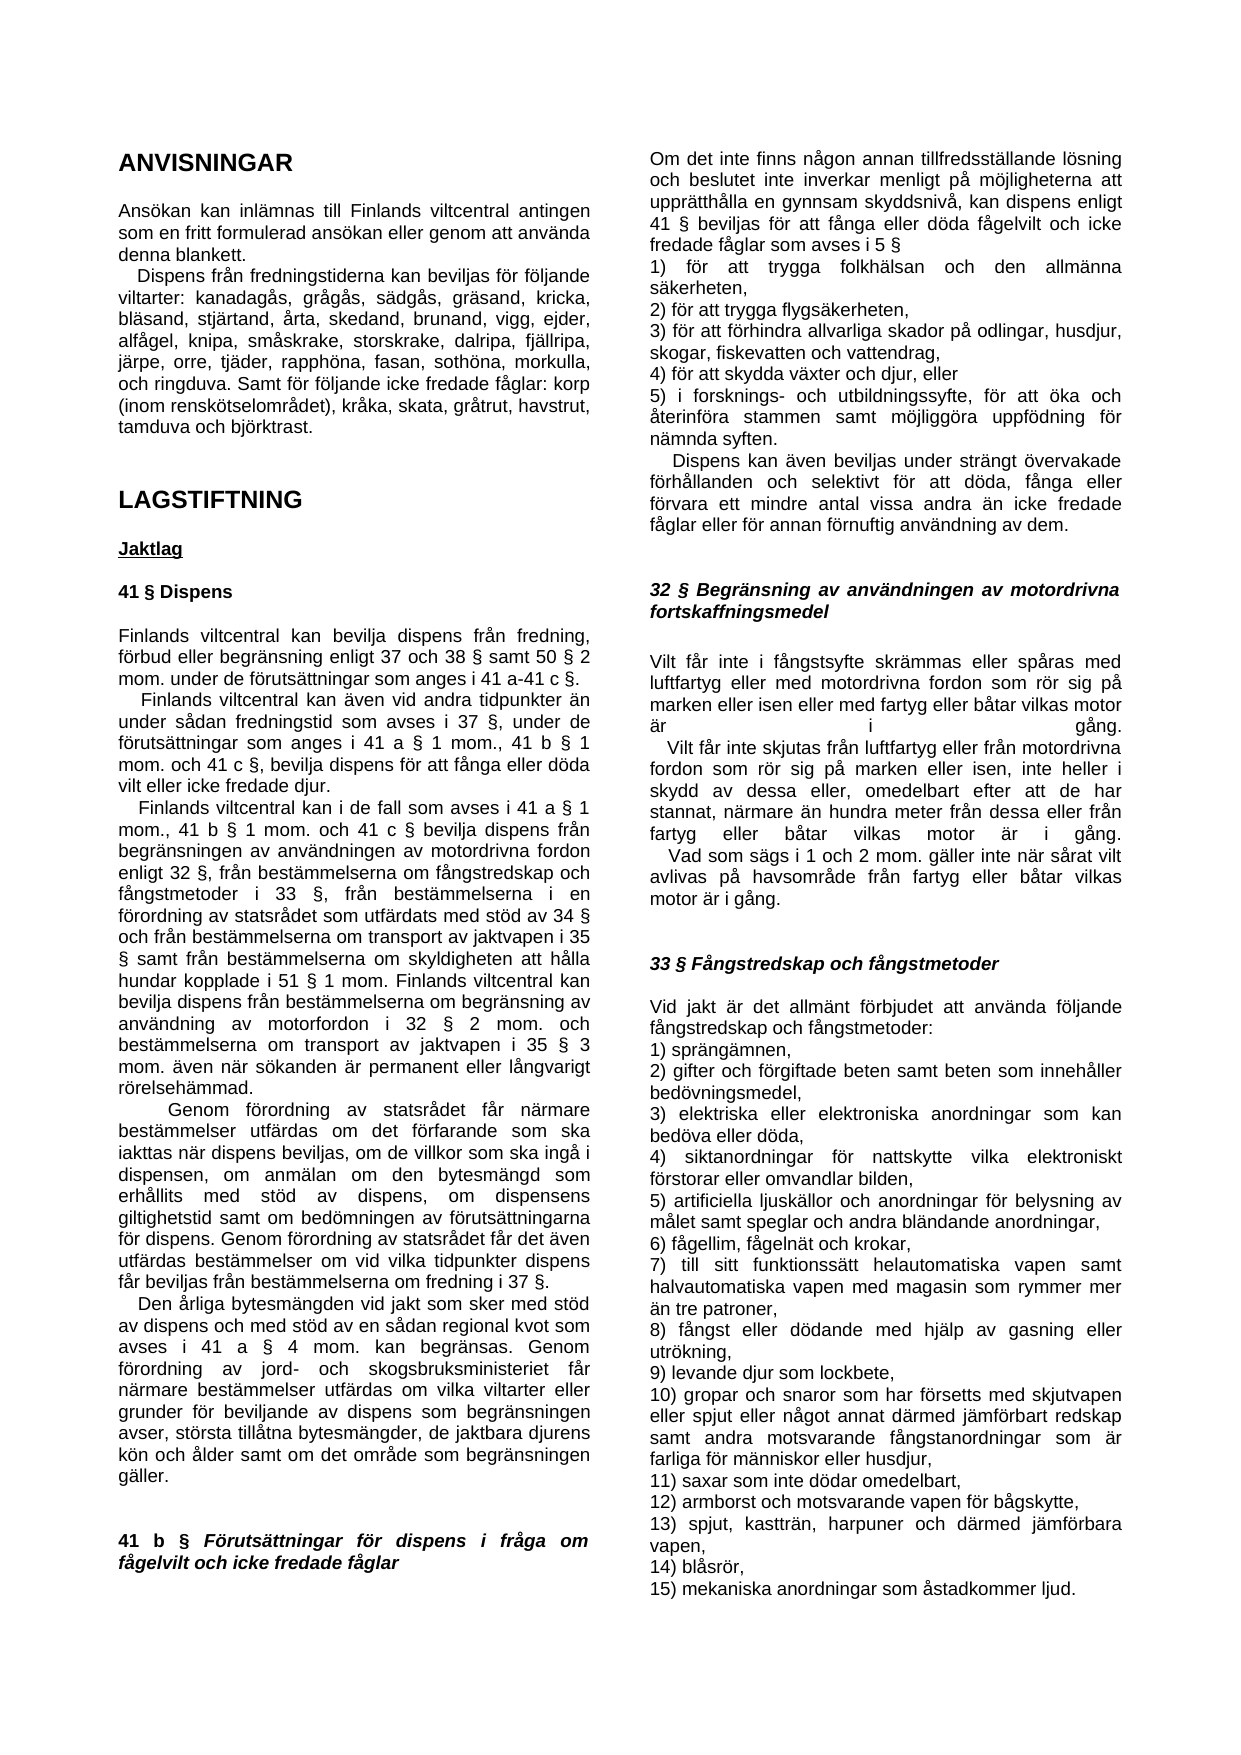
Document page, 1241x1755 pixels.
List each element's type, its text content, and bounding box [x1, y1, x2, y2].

text LAGSTIFTNING [118, 485, 591, 514]
text 7) till sitt funktionssätt helautomatiska vapen samt halvautomatiska vapen med magasin som rymmer mer än tre patroner, [649, 1254, 1122, 1319]
text Ansökan kan inlämnas till Finlands viltcentral antingen som en fritt formulerad ansökan eller genom att använda denna blankett. [118, 200, 591, 265]
text 6) fågellim, fågelnät och krokar, [649, 1233, 1122, 1254]
text Vid jakt är det allmänt förbjudet att använda följande fångstredskap och fångstmetoder: [649, 995, 1122, 1038]
text 5) i forsknings- och utbildningssyfte, för att öka och återinföra stammen samt möjliggöra uppfödning för nämnda syften. [649, 385, 1122, 449]
text 1) sprängämnen, [649, 1038, 1122, 1060]
text 4) för att skydda växter och djur, eller [649, 363, 1122, 385]
text 5) artificiella ljuskällor och anordningar för belysning av målet samt speglar och andra bländande anordningar, [649, 1189, 1122, 1233]
text 33 § Fångstredskap och fångstmetoder [649, 952, 1122, 974]
text 15) mekaniska anordningar som åstadkommer ljud. [649, 1578, 1122, 1599]
text 8) fångst eller dödande med hjälp av gasning eller utrökning, [649, 1319, 1122, 1362]
text 1) för att trygga folkhälsan och den allmänna säkerheten, [649, 255, 1122, 298]
text 3) för att förhindra allvarliga skador på odlingar, husdjur, skogar, fiskevatten och vattendrag, [649, 320, 1122, 363]
text Vilt får inte i fångstsyfte skrämmas eller spåras med luftfartyg eller med motordrivna fordon som rör sig på marken eller isen eller med fartyg eller båtar vilkas motor är i gång. Vilt får inte skjutas från luftfartyg eller från motordrivna fordon som rör sig på marken eller isen, inte heller i skydd av dessa eller, omedelbart efter att de har stannat, närmare än hundra meter från dessa eller från fartyg eller båtar vilkas motor är i gång. Vad som sägs i 1 och 2 mom. gäller inte när sårat vilt avlivas på havsområde från fartyg eller båtar vilkas motor är i gång. [649, 650, 1122, 909]
text 32 § Begränsning av användningen av motordrivna fortskaffningsmedel [649, 579, 1122, 650]
text 9) levande djur som lockbete, [649, 1362, 1122, 1383]
text Finlands viltcentral kan även vid andra tidpunkter än under sådan fredningstid som avses i 37 §, under de förutsättningar som anges i 41 a § 1 mom., 41 b § 1 mom. och 41 c §, bevilja dispens för att fånga eller döda vilt eller icke fredade djur. [118, 689, 591, 797]
text Dispens kan även beviljas under strängt övervakade förhållanden och selektivt för att döda, fånga eller förvara ett mindre antal vissa andra än icke fredade fåglar eller för annan förnuftig användning av dem. [649, 449, 1122, 536]
text 2) för att trygga flygsäkerheten, [649, 298, 1122, 320]
text Dispens från fredningstiderna kan beviljas för följande viltarter: kanadagås, grågås, sädgås, gräsand, kricka, bläsand, stjärtand, årta, skedand, brunand, vigg, ejder, alfågel, knipa, småskrake, storskrake, dalripa, fjällripa, järpe, orre, tjäder, rapphöna, fasan, sothöna, morkulla, och ringduva. Samt för följande icke fredade fåglar: korp (inom renskötselområdet), kråka, skata, gråtrut, havstrut, tamduva och björktrast. [118, 265, 591, 437]
text 13) spjut, kastträn, harpuner och därmed jämförbara vapen, [649, 1513, 1122, 1556]
text 12) armborst och motsvarande vapen för bågskytte, [649, 1491, 1122, 1513]
text Genom förordning av statsrådet får närmare bestämmelser utfärdas om det förfarande som ska iakttas när dispens beviljas, om de villkor som ska ingå i dispensen, om anmälan om den bytesmängd som erhållits med stöd av dispens, om dispensens giltighetstid samt om bedömningen av förutsättningarna för dispens. Genom förordning av statsrådet får det även utfärdas bestämmelser om vid vilka tidpunkter dispens får beviljas från bestämmelserna om fredning i 37 §. [118, 1099, 591, 1293]
text Finlands viltcentral kan bevilja dispens från fredning, förbud eller begränsning enligt 37 och 38 § samt 50 § 2 mom. under de förutsättningar som anges i 41 a-41 c §. [118, 624, 591, 689]
text 10) gropar och snaror som har försetts med skjutvapen eller spjut eller något annat därmed jämförbart redskap samt andra motsvarande fångstanordningar som är farliga för människor eller husdjur, [649, 1383, 1122, 1470]
text 4) siktanordningar för nattskytte vilka elektroniskt förstorar eller omvandlar bilden, [649, 1146, 1122, 1189]
text 11) saxar som inte dödar omedelbart, [649, 1470, 1122, 1491]
text Jaktlag [118, 538, 591, 560]
text Om det inte finns någon annan tillfredsställande lösning och beslutet inte inverkar menligt på möjligheterna att upprätthålla en gynnsam skyddsnivå, kan dispens enligt 41 § beviljas för att fånga eller döda fågelvilt och icke fredade fåglar som avses i 5 § [649, 148, 1122, 255]
text ANVISNINGAR [118, 148, 591, 176]
text 41 b § Förutsättningar för dispens i fråga om fågelvilt och icke fredade fåglar [118, 1530, 591, 1573]
text Finlands viltcentral kan i de fall som avses i 41 a § 1 mom., 41 b § 1 mom. och 41 c § bevilja dispens från begränsningen av användningen av motordrivna fordon enligt 32 §, från bestämmelserna om fångstredskap och fångstmetoder i 33 §, från bestämmelserna i en förordning av statsrådet som utfärdats med stöd av 34 § och från bestämmelserna om transport av jaktvapen i 35 § samt från bestämmelserna om skyldigheten att hålla hundar kopplade i 51 § 1 mom. Finlands viltcentral kan bevilja dispens från bestämmelserna om begränsning av användning av motorfordon i 32 § 2 mom. och bestämmelserna om transport av jaktvapen i 35 § 3 mom. även när sökanden är permanent eller långvarigt rörelsehämmad. [118, 797, 591, 1099]
text 2) gifter och förgiftade beten samt beten som innehåller bedövningsmedel, [649, 1060, 1122, 1103]
text 3) elektriska eller elektroniska anordningar som kan bedöva eller döda, [649, 1103, 1122, 1146]
text 41 § Dispens [118, 581, 591, 603]
text Den årliga bytesmängden vid jakt som sker med stöd av dispens och med stöd av en sådan regional kvot som avses i 41 a § 4 mom. kan begränsas. Genom förordning av jord- och skogsbruksministeriet får närmare bestämmelser utfärdas om vilka viltarter eller grunder för beviljande av dispens som begränsningen avser, största tillåtna bytesmängder, de jaktbara djurens kön och ålder samt om det område som begränsningen gäller. [118, 1293, 591, 1487]
text 14) blåsrör, [649, 1556, 1122, 1578]
